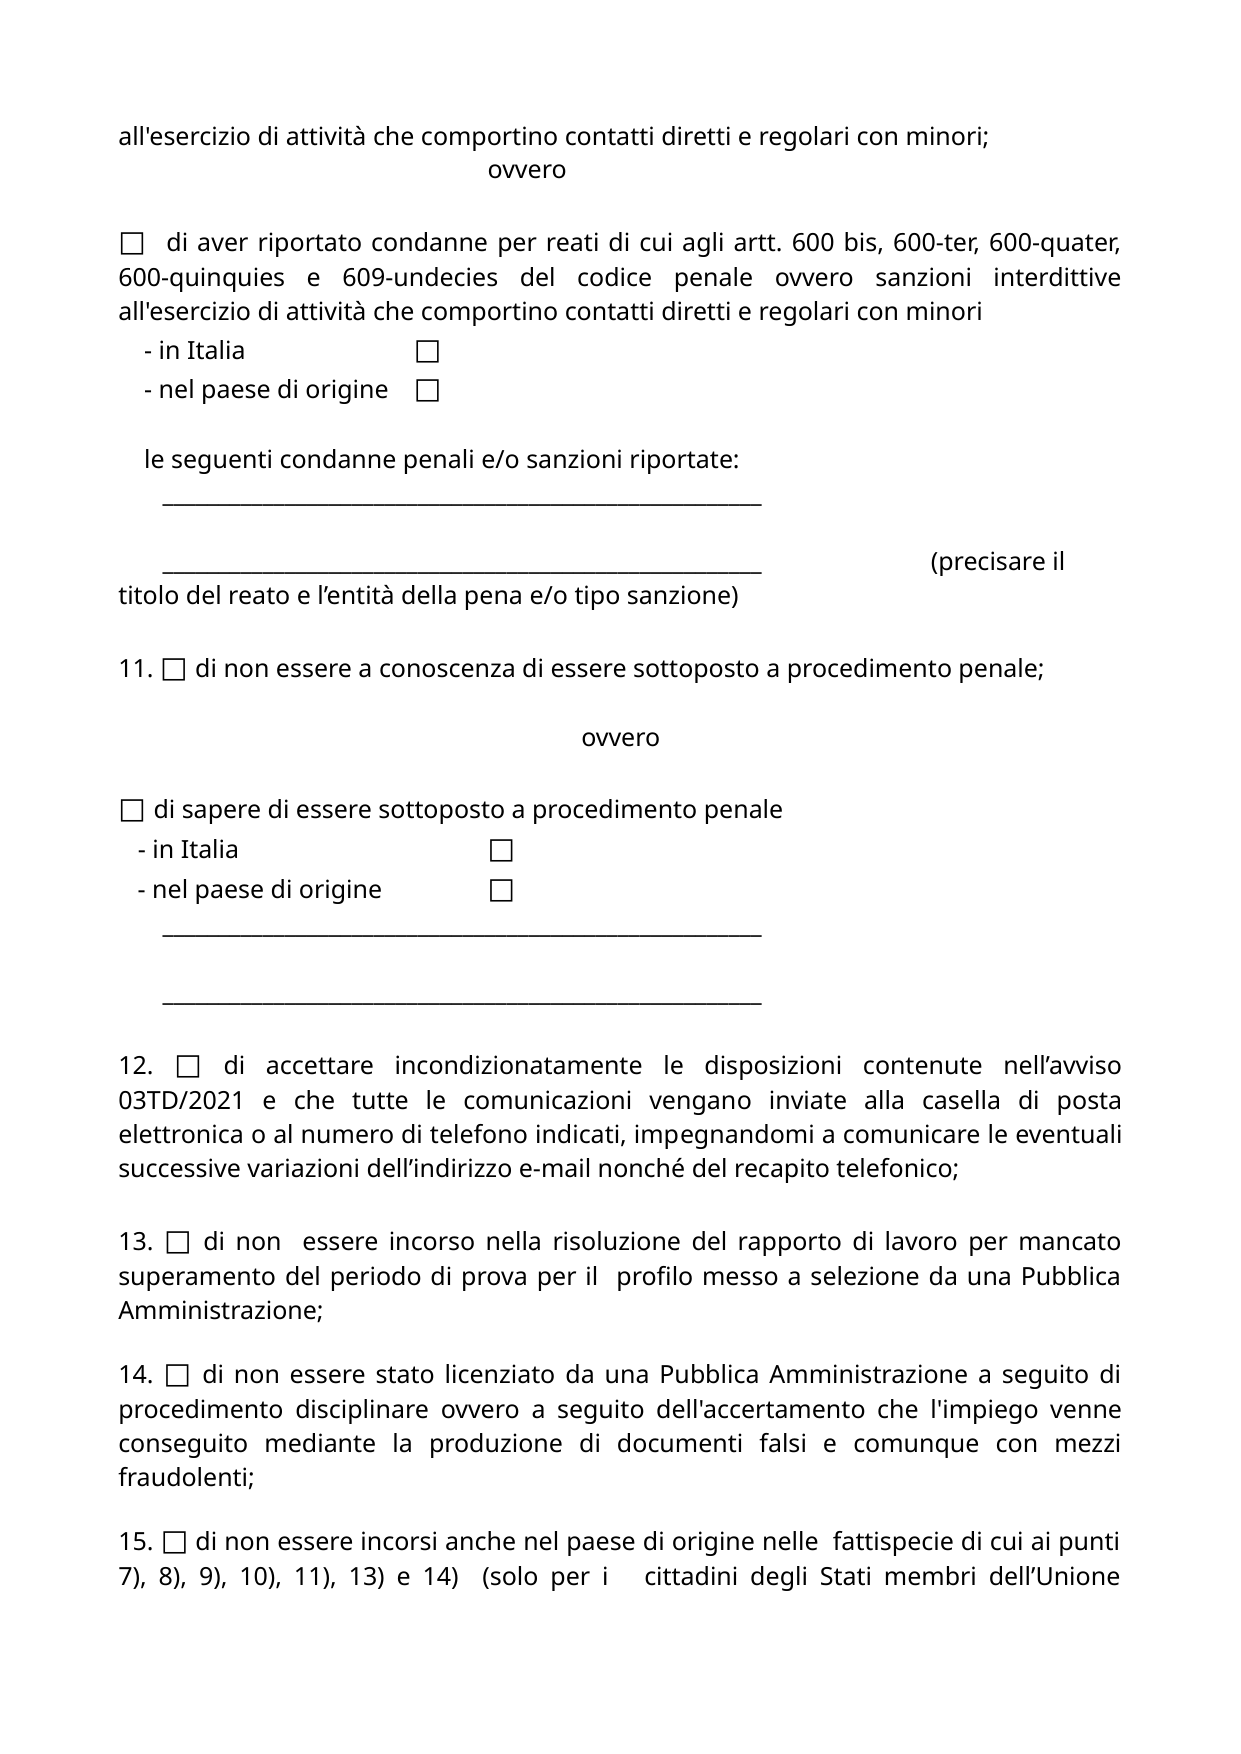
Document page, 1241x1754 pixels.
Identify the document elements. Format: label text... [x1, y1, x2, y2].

text - nel paese di origine □ ______________________________________________________ [118, 867, 1123, 941]
text 11. □ di non essere a conoscenza di essere sottoposto a procedimento penale; [118, 646, 1123, 686]
text ovvero [118, 720, 1123, 754]
text □ di sapere di essere sottoposto a procedimento penale [118, 788, 1123, 827]
text - in Italia □ [118, 328, 1123, 368]
text ______________________________________________________ [118, 975, 1123, 1009]
text - in Italia □ [118, 827, 1123, 867]
text 12. □ di accettare incondizionatamente le disposizioni contenute nell’avviso 03TD/2021 e che tutte le comunicazioni vengano inviate alla casella di posta elettronica o al numero di telefono indicati, impegnandomi a comunicare le eventuali successive variazioni dell’indirizzo e-mail nonché del recapito telefonico; [118, 1043, 1123, 1185]
text 13. □ di non essere incorso nella risoluzione del rapporto di lavoro per mancato superamento del periodo di prova per il profilo messo a selezione da una Pubblica Amministrazione; [118, 1219, 1123, 1327]
text - nel paese di origine □ [118, 368, 1123, 407]
text ovvero [118, 152, 1123, 186]
text ______________________________________________________ [118, 476, 1123, 510]
text 14. □ di non essere stato licenziato da una Pubblica Amministrazione a seguito di procedimento disciplinare ovvero a seguito dell'accertamento che l'impiego venne conseguito mediante la produzione di documenti falsi e comunque con mezzi fraudolenti; [118, 1352, 1123, 1494]
text □ di aver riportato condanne per reati di cui agli artt. 600 bis, 600-ter, 600-quater, 600-quinquies e 609-undecies del codice penale ovvero sanzioni interdittive all'esercizio di attività che comportino contatti diretti e regolari con minori [118, 220, 1123, 328]
text all'esercizio di attività che comportino contatti diretti e regolari con minori; [118, 118, 1123, 152]
text ______________________________________________________ (precisare il titolo del reato e l’entità della pena e/o tipo sanzione) [118, 544, 1123, 612]
text le seguenti condanne penali e/o sanzioni riportate: [118, 442, 1123, 476]
text 15. □ di non essere incorsi anche nel paese di origine nelle fattispecie di cui ai punti 7), 8), 9), 10), 11), 13) e 14) (solo per i cittadini degli Stati membri dell’Unione [118, 1519, 1123, 1592]
